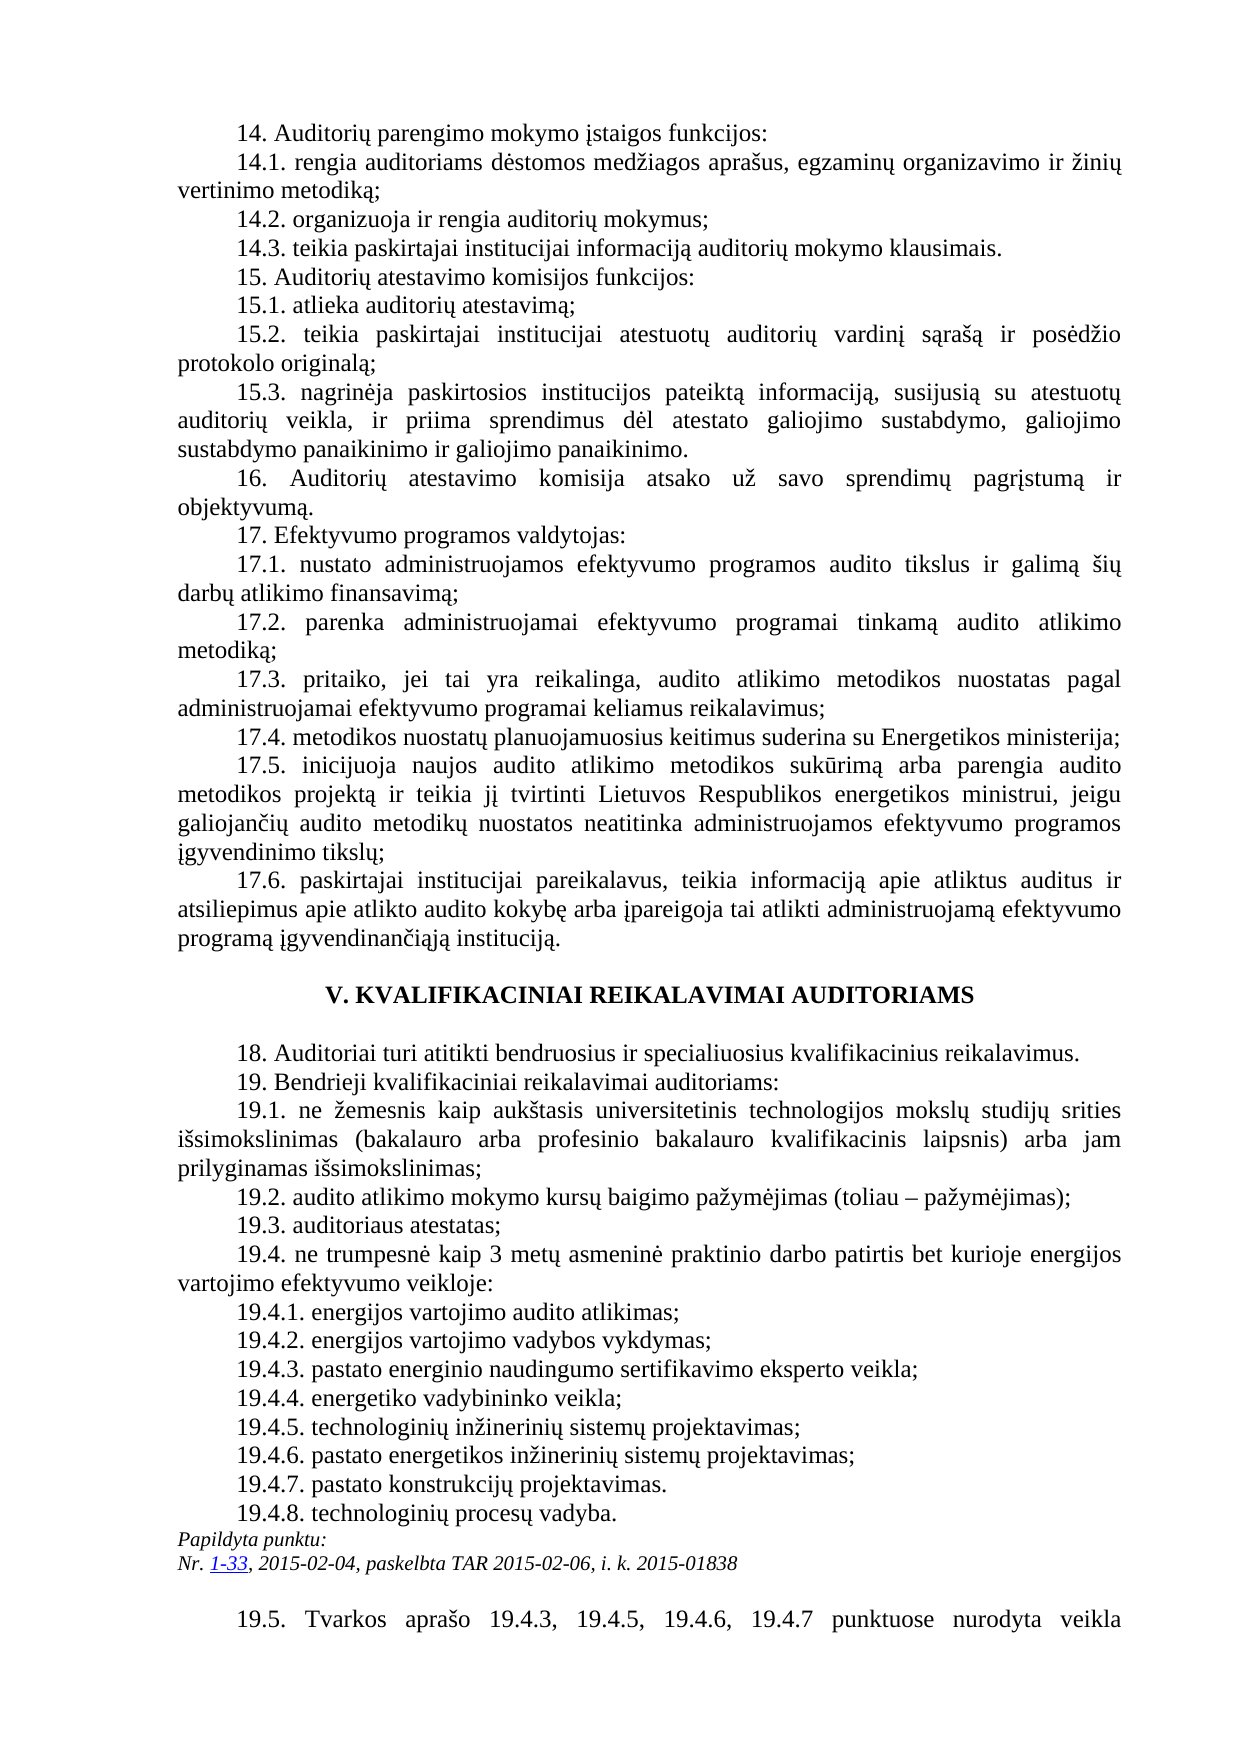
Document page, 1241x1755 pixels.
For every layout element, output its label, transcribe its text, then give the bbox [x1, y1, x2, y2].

text 15.2. teikia paskirtajai institucijai atestuotų auditorių vardinį sąrašą ir posėdžio protokolo originalą; [177, 319, 1122, 377]
text 14.3. teikia paskirtajai institucijai informaciją auditorių mokymo klausimais. [177, 233, 1122, 262]
text 17.6. paskirtajai institucijai pareikalavus, teikia informaciją apie atliktus auditus ir atsiliepimus apie atlikto audito kokybę arba įpareigoja tai atlikti administruojamą efektyvumo programą įgyvendinančiąją instituciją. [177, 866, 1122, 952]
text V. kvalifikaciniai reikalavimai auditoriams [177, 981, 1122, 1009]
text 19. Bendrieji kvalifikaciniai reikalavimai auditoriams: [177, 1067, 1122, 1096]
text 19.4.8. technologinių procesų vadyba. [177, 1498, 1122, 1527]
text 14.1. rengia auditoriams dėstomos medžiagos aprašus, egzaminų organizavimo ir žinių vertinimo metodiką; [177, 147, 1122, 204]
text 17.2. parenka administruojamai efektyvumo programai tinkamą audito atlikimo metodiką; [177, 607, 1122, 664]
text 19.4.3. pastato energinio naudingumo sertifikavimo eksperto veikla; [177, 1354, 1122, 1383]
text 17. Efektyvumo programos valdytojas: [177, 521, 1122, 549]
text 17.1. nustato administruojamos efektyvumo programos audito tikslus ir galimą šių darbų atlikimo finansavimą; [177, 549, 1122, 607]
text 19.1. ne žemesnis kaip aukštasis universitetinis technologijos mokslų studijų srities išsimokslinimas (bakalauro arba profesinio bakalauro kvalifikacinis laipsnis) arba jam prilyginamas išsimokslinimas; [177, 1096, 1122, 1182]
text 15.3. nagrinėja paskirtosios institucijos pateiktą informaciją, susijusią su atestuotų auditorių veikla, ir priima sprendimus dėl atestato galiojimo sustabdymo, galiojimo sustabdymo panaikinimo ir galiojimo panaikinimo. [177, 377, 1122, 463]
text 19.4.6. pastato energetikos inžinerinių sistemų projektavimas; [177, 1441, 1122, 1469]
text 19.4. ne trumpesnė kaip 3 metų asmeninė praktinio darbo patirtis bet kurioje energijos vartojimo efektyvumo veikloje: [177, 1239, 1122, 1297]
text 16. Auditorių atestavimo komisija atsako už savo sprendimų pagrįstumą ir objektyvumą. [177, 463, 1122, 521]
text 17.4. metodikos nuostatų planuojamuosius keitimus suderina su Energetikos ministerija; [177, 722, 1122, 751]
text 19.3. auditoriaus atestatas; [177, 1211, 1122, 1239]
text 19.2. audito atlikimo mokymo kursų baigimo pažymėjimas (toliau – pažymėjimas); [177, 1182, 1122, 1211]
text 15. Auditorių atestavimo komisijos funkcijos: [177, 262, 1122, 291]
text Papildyta punktu: [177, 1527, 1122, 1551]
text 19.4.5. technologinių inžinerinių sistemų projektavimas; [177, 1412, 1122, 1441]
text 19.4.4. energetiko vadybininko veikla; [177, 1383, 1122, 1412]
text 15.1. atlieka auditorių atestavimą; [177, 291, 1122, 319]
text 19.4.7. pastato konstrukcijų projektavimas. [177, 1469, 1122, 1498]
text 19.5. Tvarkos aprašo 19.4.3, 19.4.5, 19.4.6, 19.4.7 punktuose nurodyta veikla [177, 1604, 1122, 1632]
text 17.3. pritaiko, jei tai yra reikalinga, audito atlikimo metodikos nuostatas pagal administruojamai efektyvumo programai keliamus reikalavimus; [177, 664, 1122, 722]
text 19.4.1. energijos vartojimo audito atlikimas; [177, 1297, 1122, 1326]
text 14. Auditorių parengimo mokymo įstaigos funkcijos: [177, 118, 1122, 147]
text Nr. 1-33, 2015-02-04, paskelbta TAR 2015-02-06, i. k. 2015-01838 [177, 1551, 1122, 1575]
text 19.4.2. energijos vartojimo vadybos vykdymas; [177, 1326, 1122, 1354]
text 14.2. organizuoja ir rengia auditorių mokymus; [177, 204, 1122, 233]
text 17.5. inicijuoja naujos audito atlikimo metodikos sukūrimą arba parengia audito metodikos projektą ir teikia jį tvirtinti Lietuvos Respublikos energetikos ministrui, jeigu galiojančių audito metodikų nuostatos neatitinka administruojamos efektyvumo programos įgyvendinimo tikslų; [177, 751, 1122, 866]
text 18. Auditoriai turi atitikti bendruosius ir specialiuosius kvalifikacinius reikalavimus. [177, 1038, 1122, 1067]
